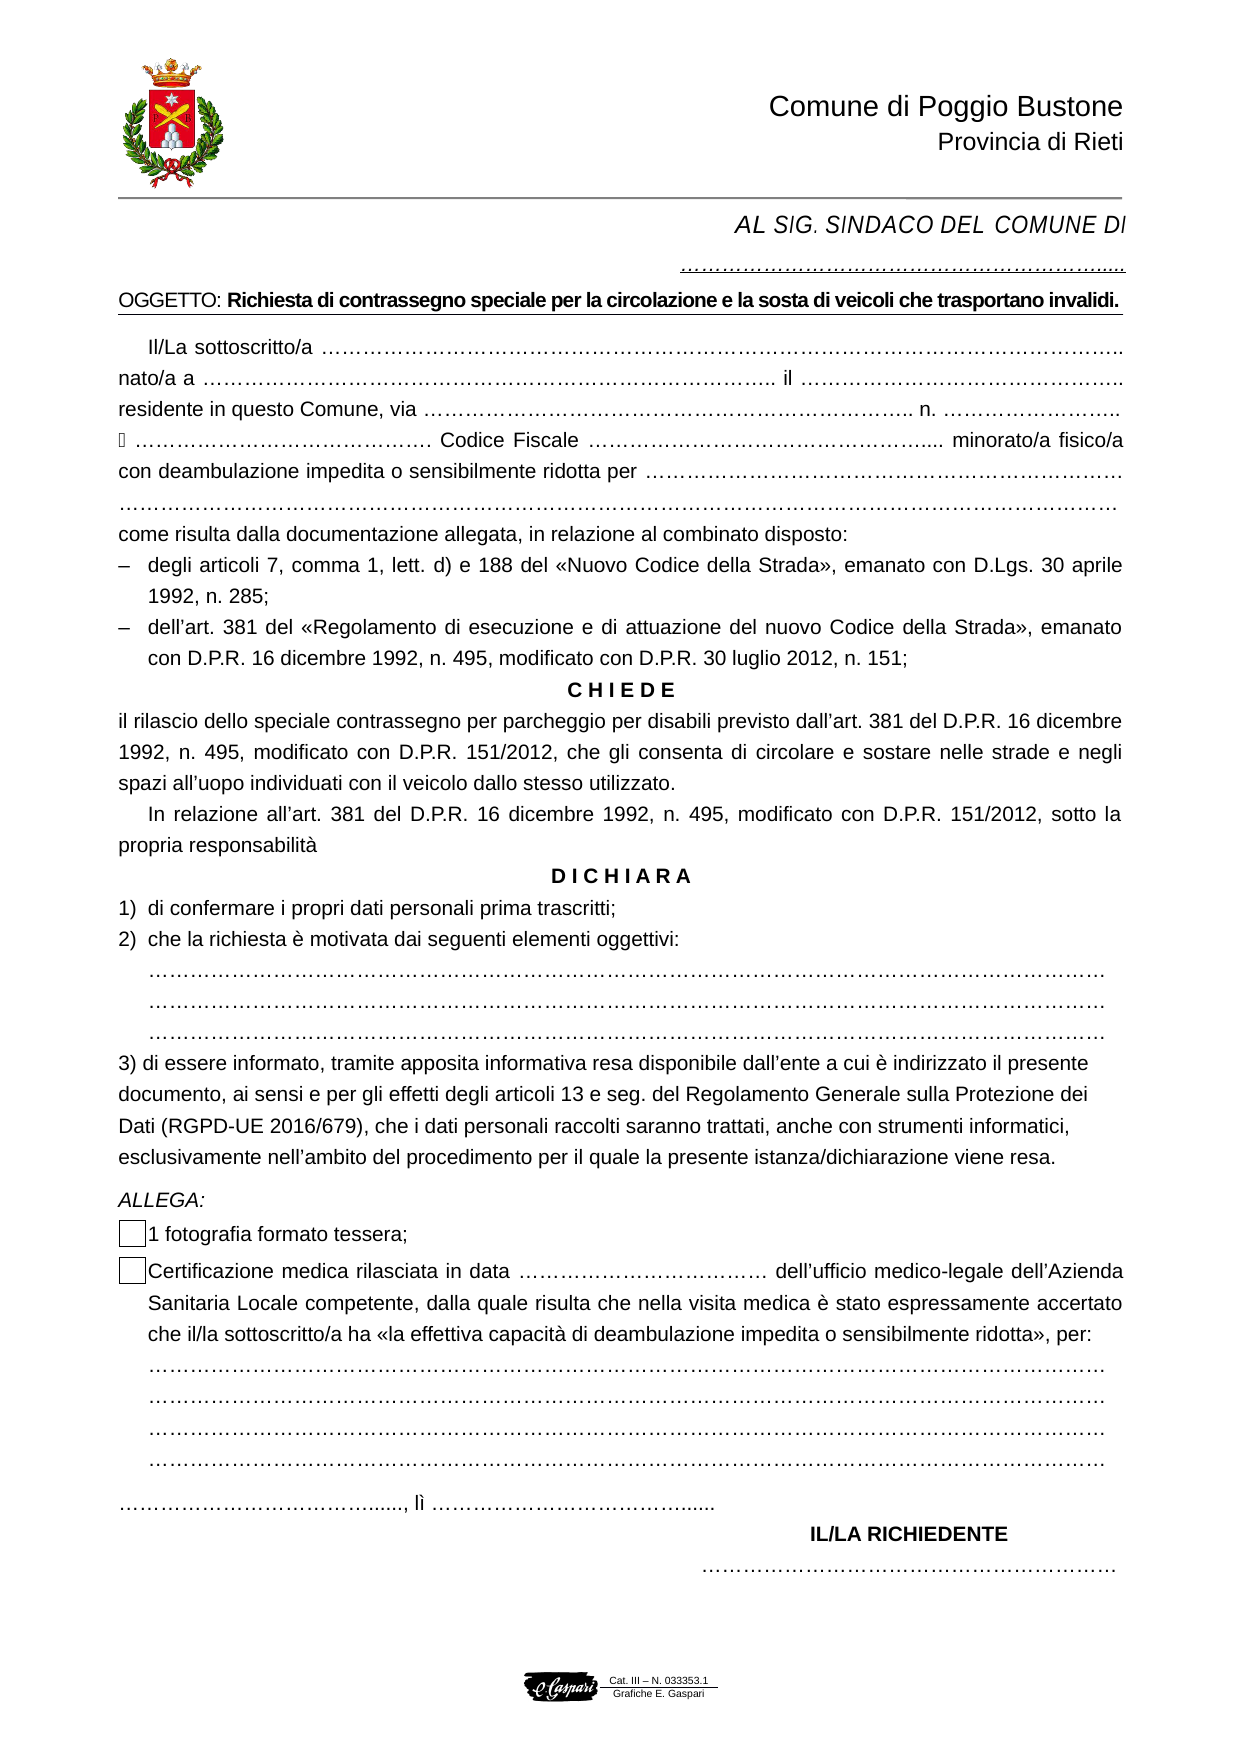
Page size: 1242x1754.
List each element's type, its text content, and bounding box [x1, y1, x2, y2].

text ALLEGA: [118, 1188, 1123, 1212]
text ………………………………......, lì ………………………………...... [118, 1490, 1123, 1514]
text il rilascio dello speciale contrassegno per parcheggio per disabili previsto dall’art. 381 del D.P.R. 16 dicembre 1992, n. 495, modificato con D.P.R. 151/2012, che gli consenta di circolare e sostare nelle strade e negli spazi all’uopo individuati con il veicolo dallo stesso utilizzato. [118, 708, 1123, 795]
text 3) di essere informato, tramite apposita informativa resa disponibile dall’ente a cui è indirizzato il presente documento, ai sensi e per gli effetti degli articoli 13 e seg. del Regolamento Generale sulla Protezione dei Dati (RGPD-UE 2016/679), che i dati personali raccolti saranno trattati, anche con strumenti informatici, esclusivamente nell’ambito del procedimento per il quale la presente istanza/dichiarazione viene resa. [118, 1051, 1123, 1168]
text ……………………………………………………..... [602, 251, 1126, 275]
text Comune di Poggio Bustone [224, 89, 1123, 122]
text Il/La sottoscritto/a …………………………………………………………………………………………………….. nato/a a ……………………………………………………………………….. il ……………………………………….. residente in questo Comune, via …………………………………………………………….. n. …………………….. [118, 335, 1123, 421]
text AL SIG. SINDACO DEL COMUNE DI [561, 210, 1126, 239]
text – dell’art. 381 del «Regolamento di esecuzione e di attuazione del nuovo Codice della Strada», emanato con D.P.R. 16 dicembre 1992, n. 495, modificato con D.P.R. 30 luglio 2012, n. 151; [118, 615, 1123, 670]
text 1 fotografia formato tessera; [118, 1219, 1123, 1247]
text 1) di confermare i propri dati personali prima trascritti; [118, 895, 1123, 919]
text D I C H I A R A [118, 864, 1123, 888]
text OGGETTO: Richiesta di contrassegno speciale per la circolazione e la sosta di veicoli che trasportano invalidi. [118, 288, 1123, 314]
text ………………………………………………………………………………………………………………………… [148, 1020, 1123, 1044]
text come risulta dalla documentazione allegata, in relazione al combinato disposto: [118, 522, 1123, 546]
text ………………………………………………………………………………………………………………………… [148, 958, 1123, 982]
text 2) che la richiesta è motivata dai seguenti elementi oggettivi: [118, 927, 1123, 951]
text …………………………………………………… [694, 1553, 1123, 1577]
text ………………………………………………………………………………………………………………………… ………………………………………………………………………………………………………………………… ………………………………………………………………………………………………………………………… ………………………………………………………………………………………………………………………… [148, 1353, 1123, 1471]
text In relazione all’art. 381 del D.P.R. 16 dicembre 1992, n. 495, modificato con D.P.R. 151/2012, sotto la propria responsabilità [118, 802, 1123, 857]
picture [122, 58, 224, 189]
picture [523, 1671, 598, 1702]
text IL/LA RICHIEDENTE [694, 1521, 1123, 1545]
text Provincia di Rieti [224, 127, 1123, 156]
text – degli articoli 7, comma 1, lett. d) e 188 del «Nuovo Codice della Strada», emanato con D.Lgs. 30 aprile 1992, n. 285; [118, 553, 1123, 608]
text  ……………………………………. Codice Fiscale ………………………………………….... minorato/a fisico/a con deambulazione impedita o sensibilmente ridotta per …………………………………………………………… ……………………………………………………………………………………………………………………………… [118, 428, 1123, 514]
text Certificazione medica rilasciata in data ……………………………… dell’ufficio medico-legale dell’Azienda Sanitaria Locale competente, dalla quale risulta che nella visita medica è stato espressamente accertato che il/la sottoscritto/a ha «la effettiva capacità di deambulazione impedita o sensibilmente ridotta», per: [118, 1256, 1123, 1346]
text C H I E D E [118, 677, 1123, 701]
text ………………………………………………………………………………………………………………………… [148, 989, 1123, 1013]
